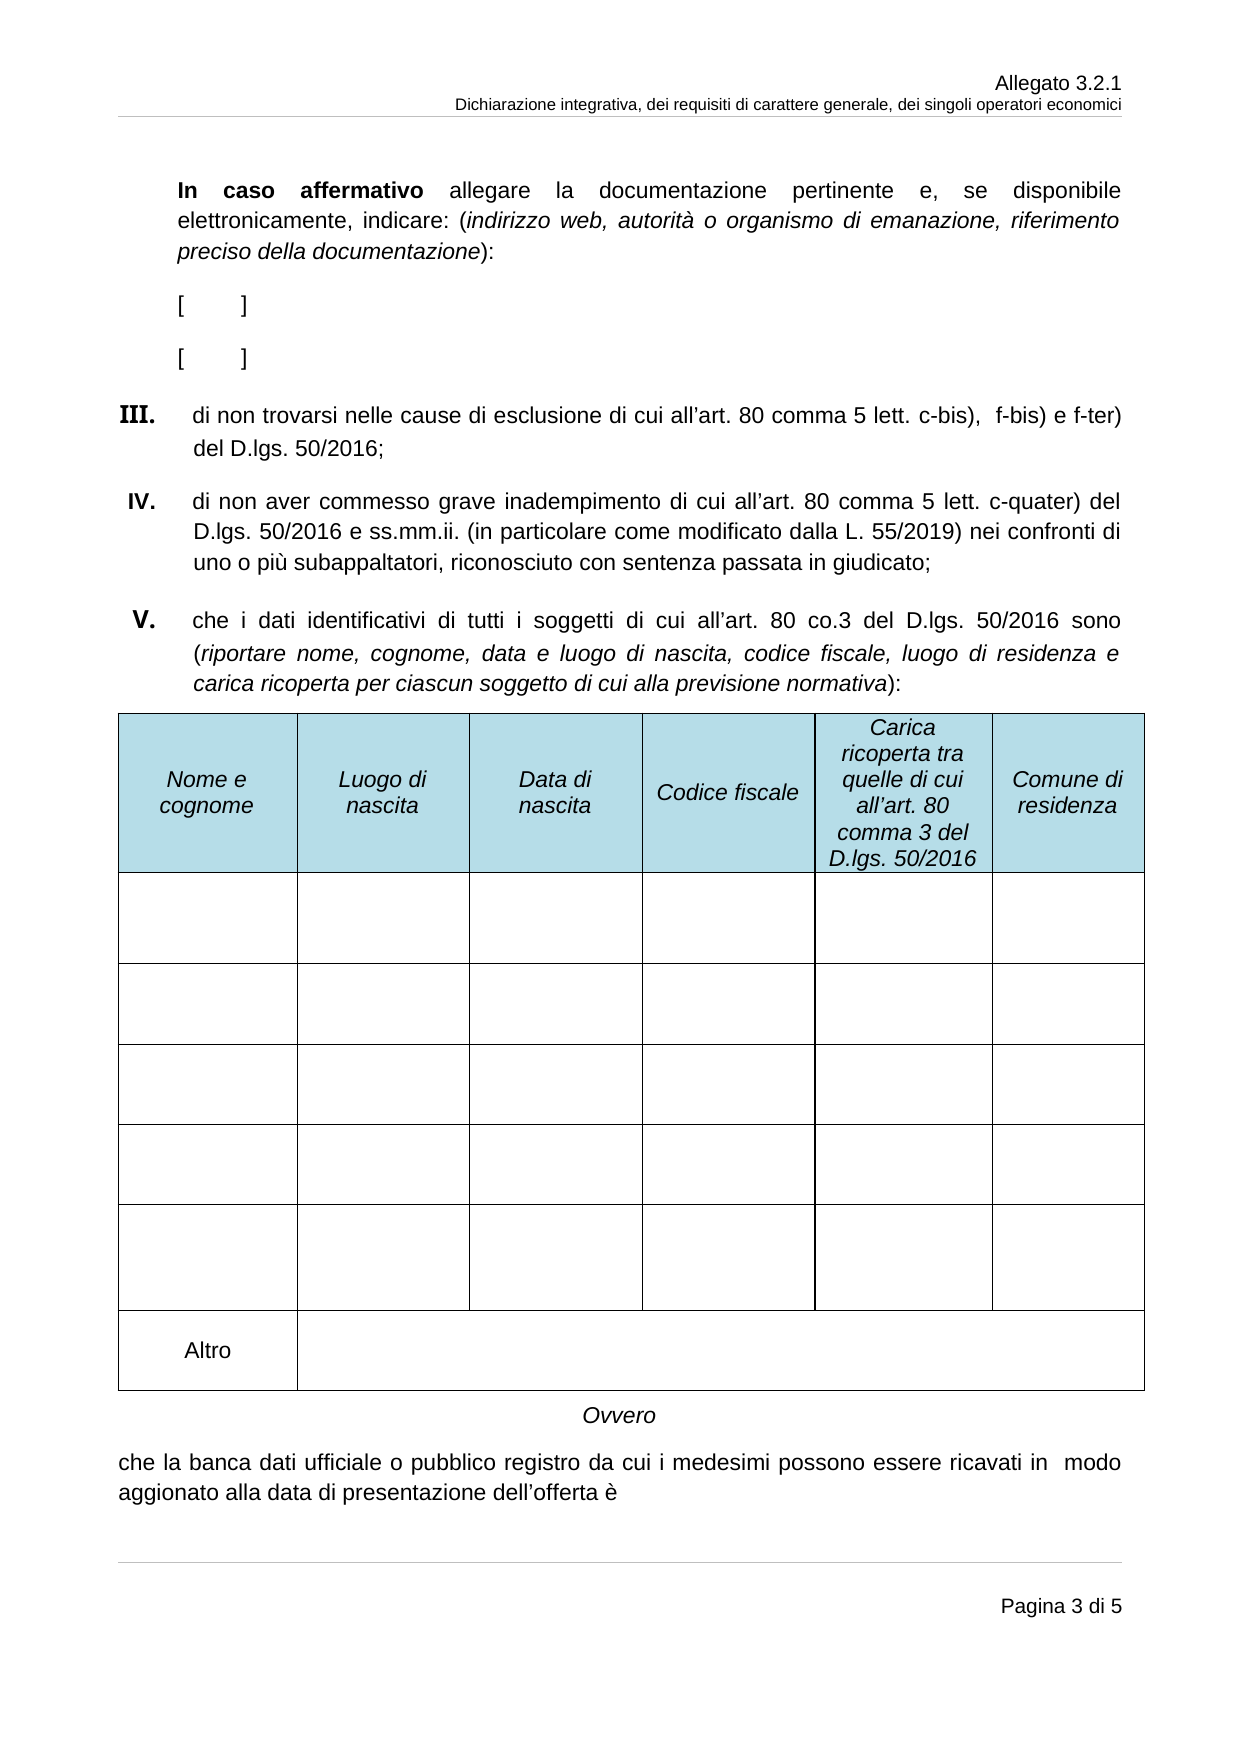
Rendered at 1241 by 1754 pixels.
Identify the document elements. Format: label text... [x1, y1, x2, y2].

table_cell [643, 964, 814, 1043]
table_cell [643, 1205, 814, 1310]
text che la banca dati ufficiale o pubblico registro da cui i medesimi possono essere ricavati in modo aggionato alla data di presentazione dell’offerta è [118, 1449, 1122, 1505]
table_header Carica ricoperta tra quelle di cui all’art. 80 comma 3 del D.lgs. 50/2016 [816, 714, 992, 872]
table_cell [298, 1205, 469, 1310]
table_cell [643, 873, 814, 963]
table_cell [816, 1205, 992, 1310]
table_cell [298, 1045, 469, 1123]
table_cell Altro [119, 1311, 297, 1390]
table_cell [298, 964, 469, 1043]
list di non aver commesso grave inadempimento di cui all’art. 80 comma 5 lett. c-quater) del D.lgs. 50/2016 e ss.mm.ii. (in particolare come modificato dalla L. 55/2019) nei confronti di uno o più subappaltatori, riconosciuto con sentenza passata in giudicato; [156, 488, 1122, 575]
table_cell [993, 1125, 1144, 1204]
text [ ] [177, 344, 1122, 370]
table_cell [470, 964, 642, 1043]
table_cell [643, 1045, 814, 1123]
list che i dati identificativi di tutti i soggetti di cui all’art. 80 co.3 del D.lgs. 50/2016 sono (riportare nome, cognome, data e luogo di nascita, codice fiscale, luogo di residenza e carica ricoperta per ciascun soggetto di cui alla previsione normativa): [156, 602, 1122, 696]
table_cell [470, 1205, 642, 1310]
table_cell [119, 1205, 297, 1310]
table_header Nome e cognome [119, 714, 297, 872]
table_header Codice fiscale [643, 714, 814, 872]
table_cell [993, 964, 1144, 1043]
table_cell [119, 1045, 297, 1123]
table_cell [298, 1125, 469, 1204]
table_cell [816, 1045, 992, 1123]
table_cell [993, 1205, 1144, 1310]
table_cell [643, 1125, 814, 1204]
table_cell [298, 873, 469, 963]
table_cell [993, 1045, 1144, 1123]
table_cell [816, 1125, 992, 1204]
text In caso affermativo allegare la documentazione pertinente e, se disponibile elettronicamente, indicare: (indirizzo web, autorità o organismo di emanazione, riferimento preciso della documentazione): [177, 177, 1122, 264]
table_cell [993, 873, 1144, 963]
table_cell [470, 1045, 642, 1123]
table_cell [816, 873, 992, 963]
text [ ] [177, 291, 1122, 317]
table_header Comune di residenza [993, 714, 1144, 872]
text Ovvero [118, 1402, 1122, 1428]
table_cell [119, 964, 297, 1043]
list di non trovarsi nelle cause di esclusione di cui all’art. 80 comma 5 lett. c-bis), f-bis) e f-ter) del D.lgs. 50/2016; [156, 397, 1122, 461]
table_cell [470, 1125, 642, 1204]
table_cell [816, 964, 992, 1043]
table_cell [298, 1311, 1144, 1390]
table_header Luogo di nascita [298, 714, 469, 872]
table_cell [119, 1125, 297, 1204]
table_cell [470, 873, 642, 963]
table_header Data di nascita [470, 714, 642, 872]
table_cell [119, 873, 297, 963]
